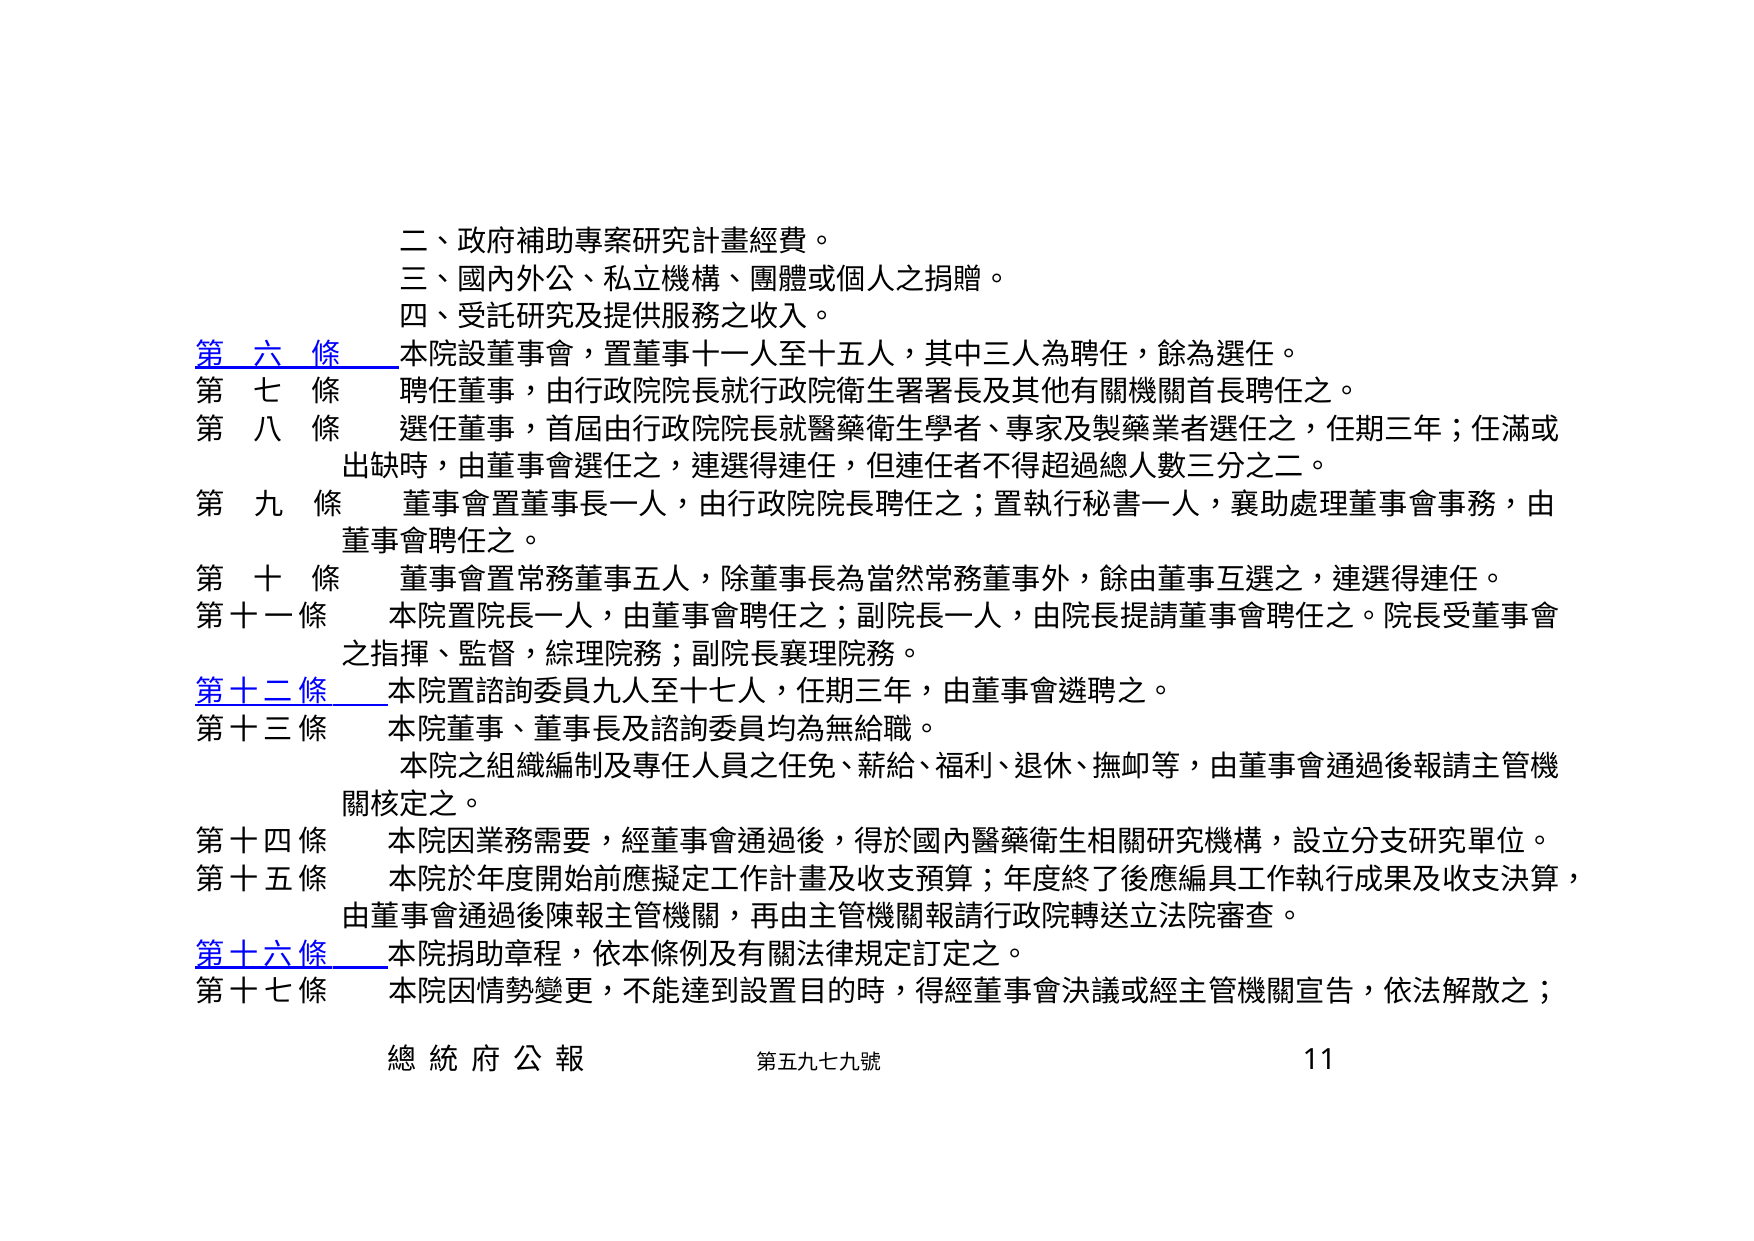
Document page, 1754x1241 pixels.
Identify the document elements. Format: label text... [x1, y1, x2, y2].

text 第十一條 本院置院長一人，由董事會聘任之；副院長一人，由院長提請董事會聘任之。院長受董事會之指揮、監督，綜理院務；副院長襄理院務。 [195, 597, 1559, 672]
text 四、受託研究及提供服務之收入。 [399, 297, 1559, 334]
text 三、國內外公、私立機構、團體或個人之捐贈。 [399, 259, 1559, 297]
text 第 八 條 選任董事，首屆由行政院院長就醫藥衛生學者、專家及製藥業者選任之，任期三年；任滿或出缺時，由董事會選任之，連選得連任，但連任者不得超過總人數三分之二。 [195, 409, 1559, 484]
text 第十七條 本院因情勢變更，不能達到設置目的時，得經董事會決議或經主管機關宣告，依法解散之； [195, 972, 1559, 1009]
text 第 七 條 聘任董事，由行政院院長就行政院衛生署署長及其他有關機關首長聘任之。 [195, 372, 1559, 409]
text 本院之組織編制及專任人員之任免、薪給、福利、退休、撫卹等，由董事會通過後報請主管機關核定之。 [341, 747, 1559, 822]
text 第 六 條 本院設董事會，置董事十一人至十五人，其中三人為聘任，餘為選任。 [195, 334, 1559, 372]
text 第 九 條 董事會置董事長一人，由行政院院長聘任之；置執行秘書一人，襄助處理董事會事務，由董事會聘任之。 [195, 484, 1559, 559]
text 二、政府補助專案研究計畫經費。 [399, 222, 1559, 259]
text 第 十 條 董事會置常務董事五人，除董事長為當然常務董事外，餘由董事互選之，連選得連任。 [195, 559, 1559, 597]
text 第十四條 本院因業務需要，經董事會通過後，得於國內醫藥衛生相關研究機構，設立分支研究單位。 [195, 822, 1559, 859]
text 第十五條 本院於年度開始前應擬定工作計畫及收支預算；年度終了後應編具工作執行成果及收支決算，由董事會通過後陳報主管機關，再由主管機關報請行政院轉送立法院審查。 [195, 859, 1559, 934]
text 第十三條 本院董事、董事長及諮詢委員均為無給職。 [195, 709, 1559, 747]
text 第十六條 本院捐助章程，依本條例及有關法律規定訂定之。 [195, 934, 1559, 972]
text 第十二條 本院置諮詢委員九人至十七人，任期三年，由董事會遴聘之。 [195, 672, 1559, 709]
